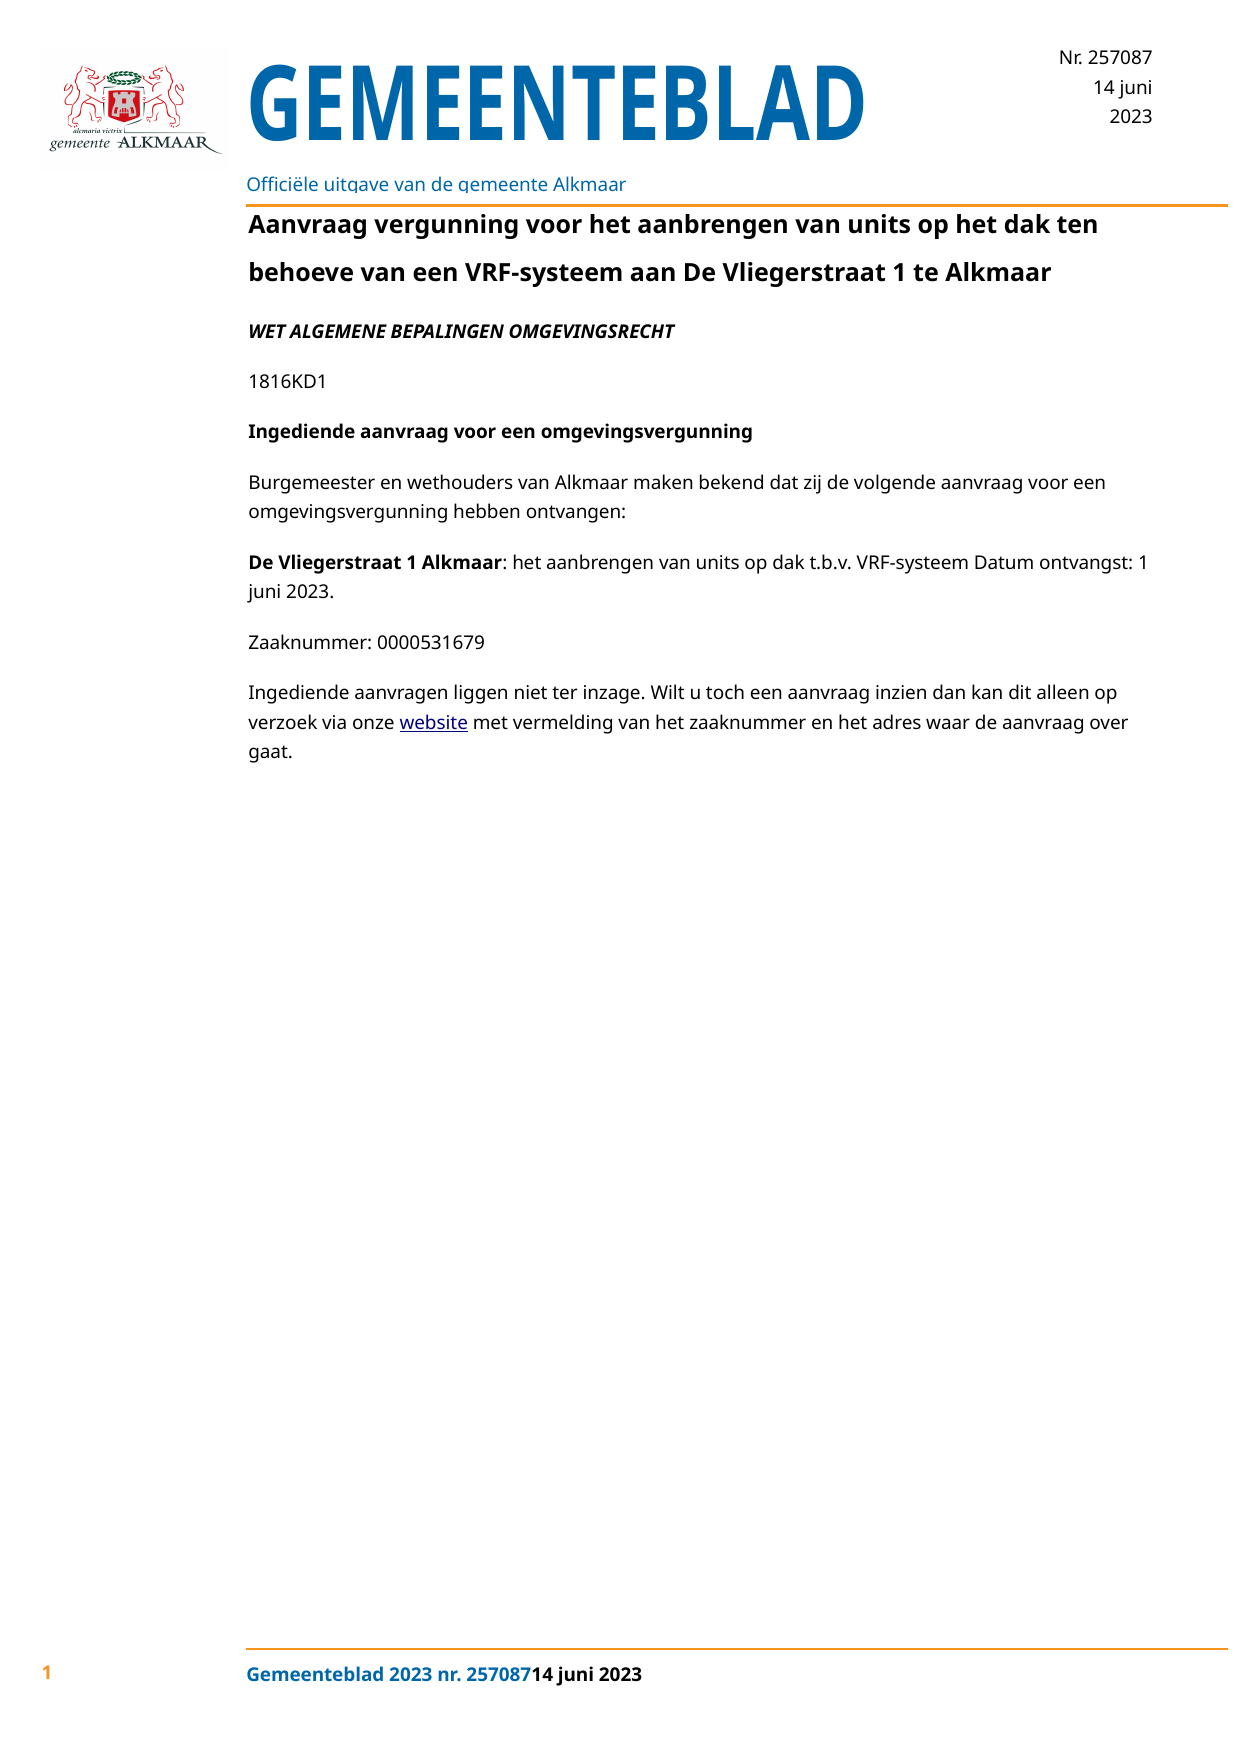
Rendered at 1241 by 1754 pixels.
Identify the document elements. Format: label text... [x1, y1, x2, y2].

text De Vliegerstraat 1 Alkmaar: het aanbrengen van units op dak t.b.v. VRF-systeem Datum ontvangst: 1 juni 2023. [248, 549, 1152, 604]
text 1816KD1 [248, 368, 1152, 394]
text WET ALGEMENE BEPALINGEN OMGEVINGSRECHT [248, 318, 1152, 344]
text Ingediende aanvraag voor een omgevingsvergunning [248, 419, 1152, 444]
text Burgemeester en wethouders van Alkmaar maken bekend dat zij de volgende aanvraag voor een omgevingsvergunning hebben ontvangen: [248, 469, 1152, 524]
text Zaaknummer: 0000531679 [248, 629, 1152, 655]
text Aanvraag vergunning voor het aanbrengen van units op het dak ten behoeve van een VRF-systeem aan De Vliegerstraat 1 te Alkmaar [248, 207, 1152, 288]
text Ingediende aanvragen liggen niet ter inzage. Wilt u toch een aanvraag inzien dan kan dit alleen op verzoek via onze website met vermelding van het zaaknummer en het adres waar de aanvraag over gaat. [248, 679, 1152, 764]
picture [41, 47, 231, 172]
